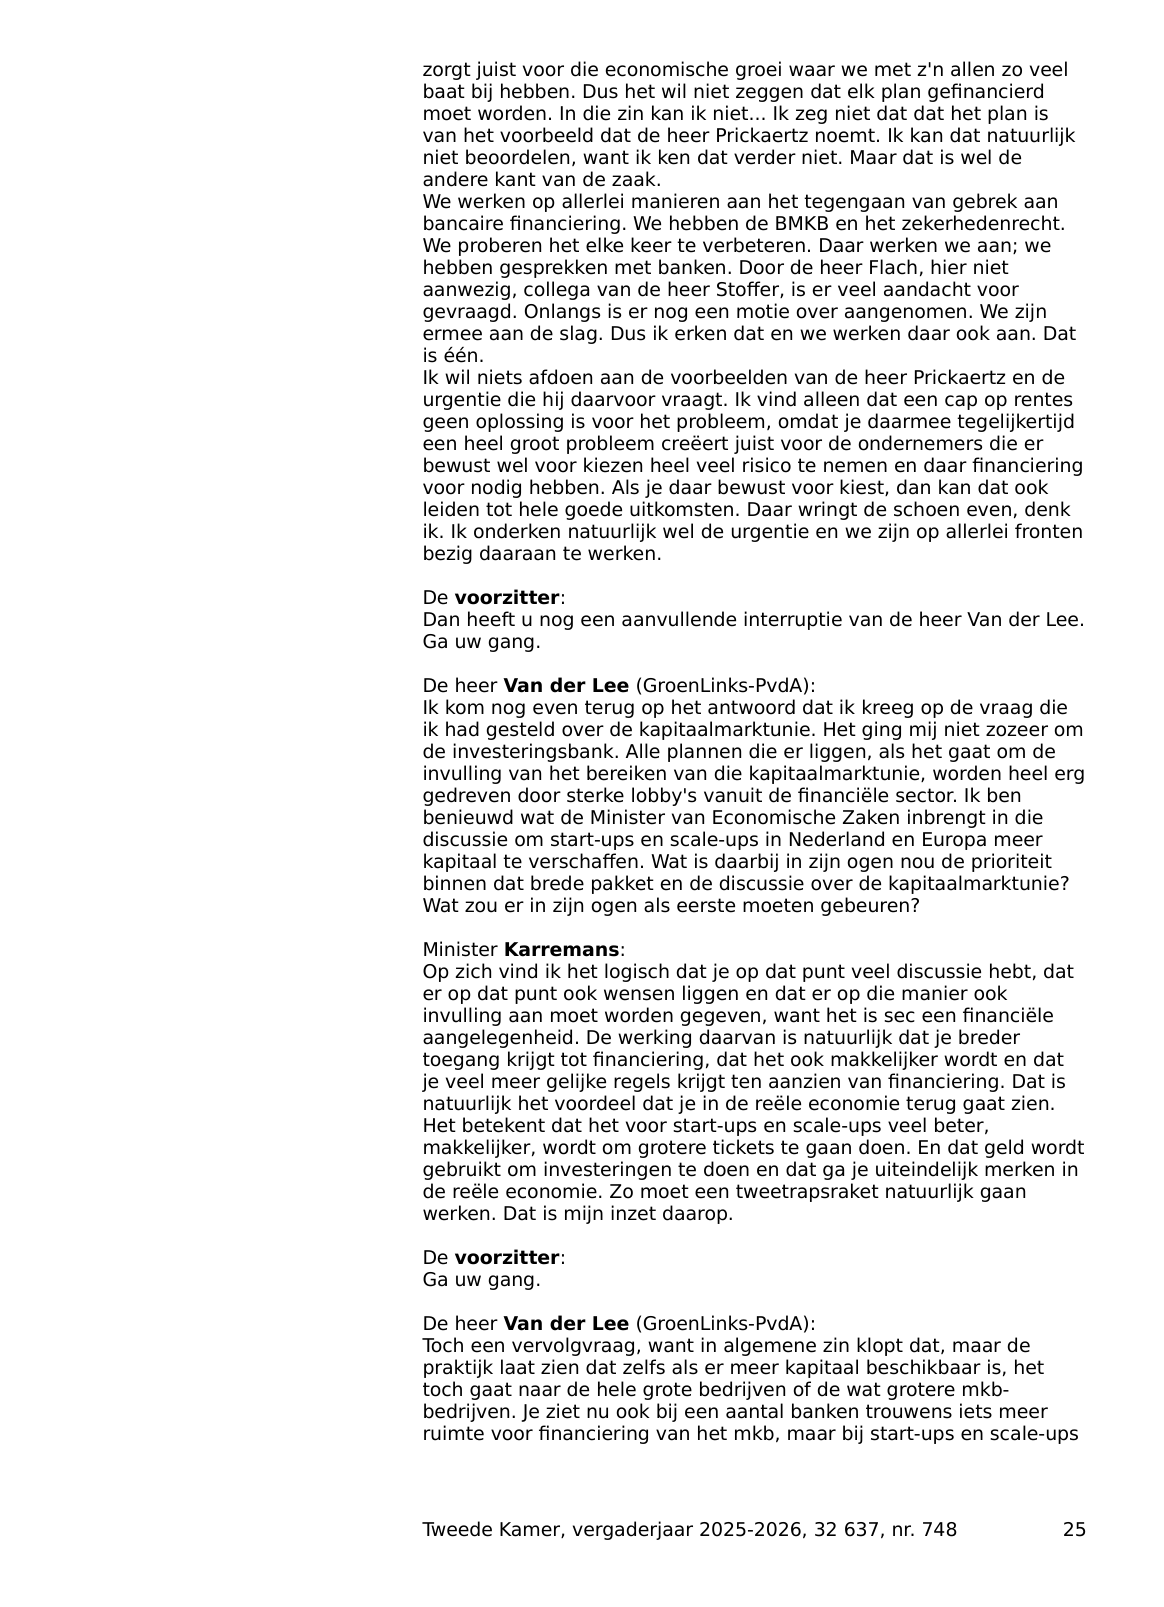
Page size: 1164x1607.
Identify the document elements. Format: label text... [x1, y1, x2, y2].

text De voorzitter: [422, 587, 1087, 609]
text De heer Van der Lee (GroenLinks-PvdA): [422, 1313, 1087, 1335]
text Toch een vervolgvraag, want in algemene zin klopt dat, maar de praktijk laat zien dat zelfs als er meer kapitaal beschikbaar is, het toch gaat naar de hele grote bedrijven of de wat grotere mkb-bedrijven. Je ziet nu ook bij een aantal banken trouwens iets meer ruimte voor financiering van het mkb, maar bij start-ups en scale-ups [422, 1335, 1087, 1445]
text Minister Karremans: [422, 939, 1087, 961]
text zorgt juist voor die economische groei waar we met z'n allen zo veel baat bij hebben. Dus het wil niet zeggen dat elk plan gefinancierd moet worden. In die zin kan ik niet... Ik zeg niet dat dat het plan is van het voorbeeld dat de heer Prickaertz noemt. Ik kan dat natuurlijk niet beoordelen, want ik ken dat verder niet. Maar dat is wel de andere kant van de zaak. [422, 59, 1087, 191]
text We werken op allerlei manieren aan het tegengaan van gebrek aan bancaire financiering. We hebben de BMKB en het zekerhedenrecht. We proberen het elke keer te verbeteren. Daar werken we aan; we hebben gesprekken met banken. Door de heer Flach, hier niet aanwezig, collega van de heer Stoffer, is er veel aandacht voor gevraagd. Onlangs is er nog een motie over aangenomen. We zijn ermee aan de slag. Dus ik erken dat en we werken daar ook aan. Dat is één. [422, 191, 1087, 367]
text De heer Van der Lee (GroenLinks-PvdA): [422, 675, 1087, 697]
text Ik wil niets afdoen aan de voorbeelden van de heer Prickaertz en de urgentie die hij daarvoor vraagt. Ik vind alleen dat een cap op rentes geen oplossing is voor het probleem, omdat je daarmee tegelijkertijd een heel groot probleem creëert juist voor de ondernemers die er bewust wel voor kiezen heel veel risico te nemen en daar financiering voor nodig hebben. Als je daar bewust voor kiest, dan kan dat ook leiden tot hele goede uitkomsten. Daar wringt de schoen even, denk ik. Ik onderken natuurlijk wel de urgentie en we zijn op allerlei fronten bezig daaraan te werken. [422, 367, 1087, 564]
text Ga uw gang. [422, 1269, 1087, 1291]
text Ik kom nog even terug op het antwoord dat ik kreeg op de vraag die ik had gesteld over de kapitaalmarktunie. Het ging mij niet zozeer om de investeringsbank. Alle plannen die er liggen, als het gaat om de invulling van het bereiken van die kapitaalmarktunie, worden heel erg gedreven door sterke lobby's vanuit de financiële sector. Ik ben benieuwd wat de Minister van Economische Zaken inbrengt in die discussie om start-ups en scale-ups in Nederland en Europa meer kapitaal te verschaffen. Wat is daarbij in zijn ogen nou de prioriteit binnen dat brede pakket en de discussie over de kapitaalmarktunie? Wat zou er in zijn ogen als eerste moeten gebeuren? [422, 697, 1087, 917]
text Dan heeft u nog een aanvullende interruptie van de heer Van der Lee. Ga uw gang. [422, 609, 1087, 653]
text De voorzitter: [422, 1247, 1087, 1269]
text Op zich vind ik het logisch dat je op dat punt veel discussie hebt, dat er op dat punt ook wensen liggen en dat er op die manier ook invulling aan moet worden gegeven, want het is sec een financiële aangelegenheid. De werking daarvan is natuurlijk dat je breder toegang krijgt tot financiering, dat het ook makkelijker wordt en dat je veel meer gelijke regels krijgt ten aanzien van financiering. Dat is natuurlijk het voordeel dat je in de reële economie terug gaat zien. Het betekent dat het voor start-ups en scale-ups veel beter, makkelijker, wordt om grotere tickets te gaan doen. En dat geld wordt gebruikt om investeringen te doen en dat ga je uiteindelijk merken in de reële economie. Zo moet een tweetrapsraket natuurlijk gaan werken. Dat is mijn inzet daarop. [422, 961, 1087, 1224]
